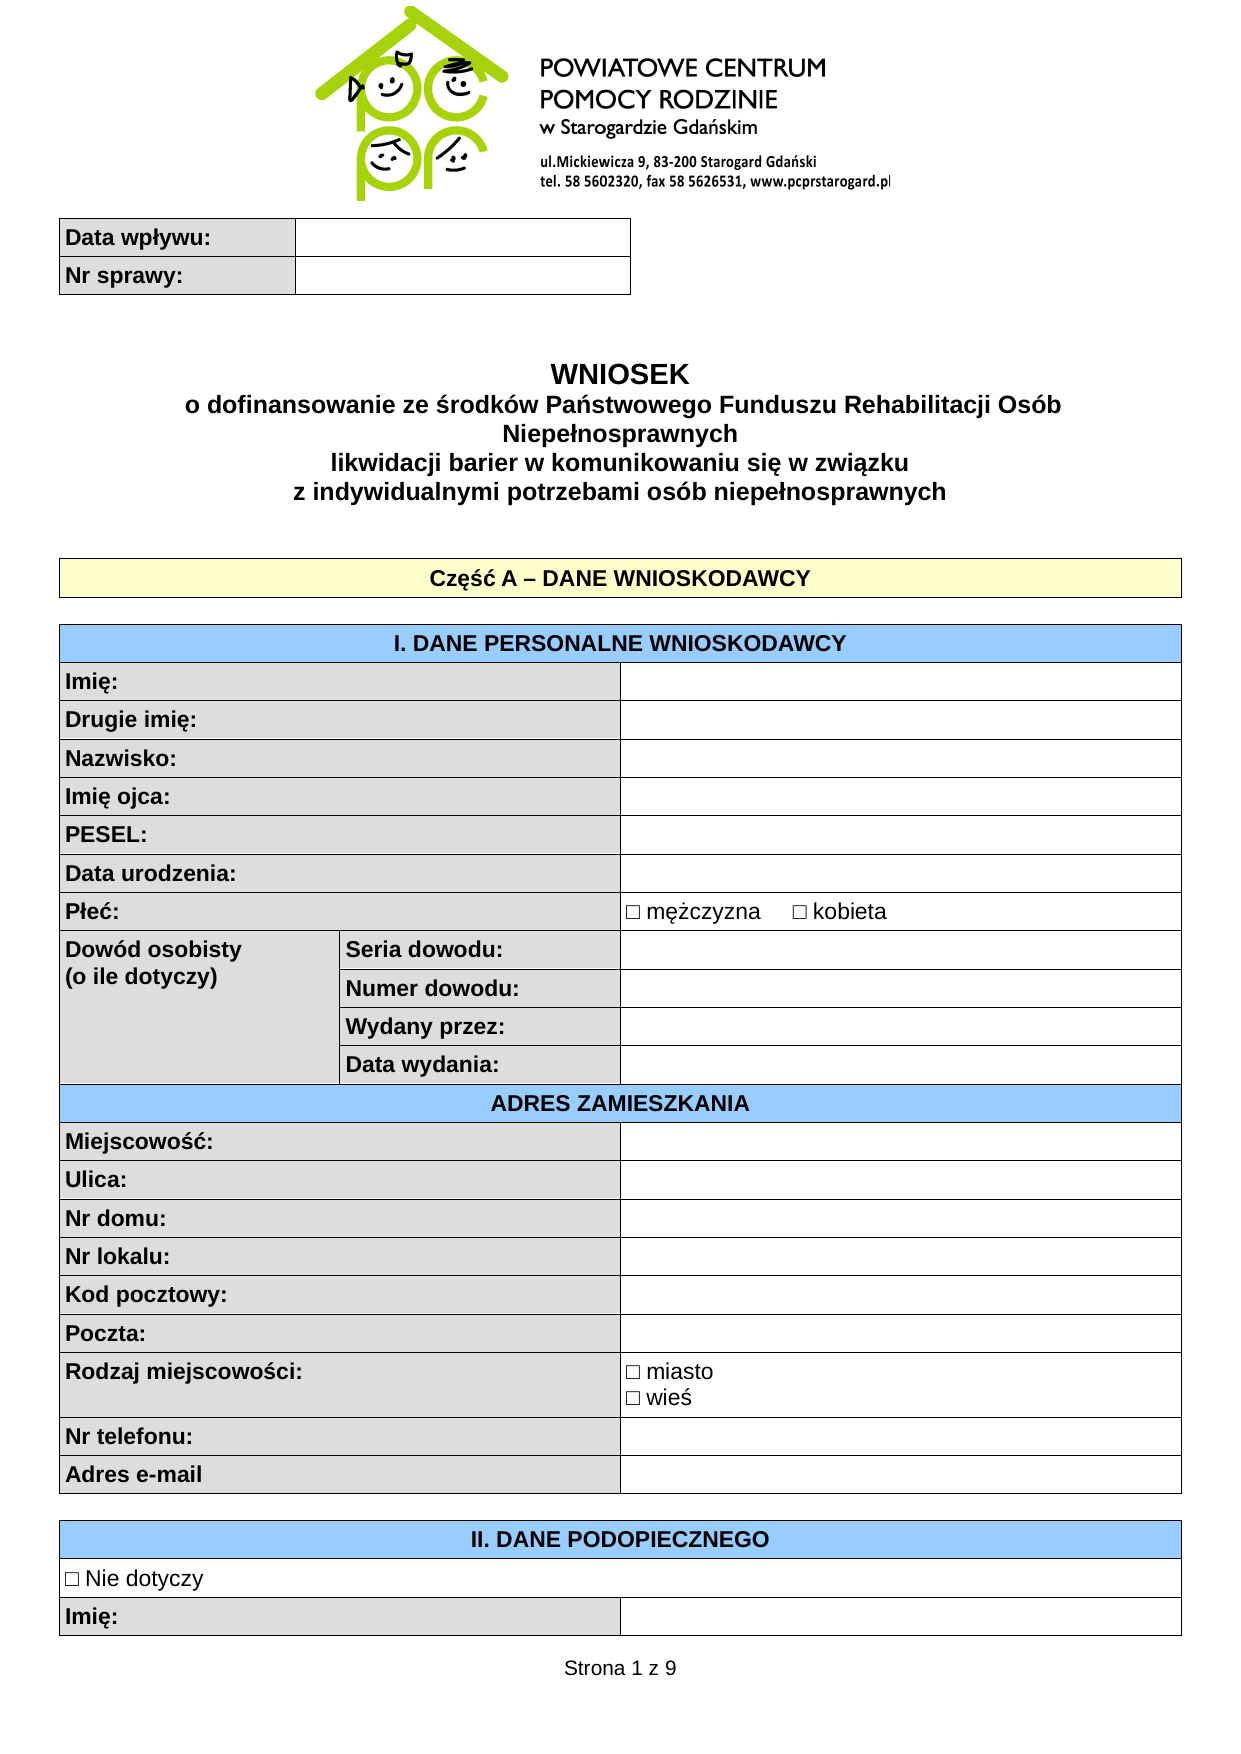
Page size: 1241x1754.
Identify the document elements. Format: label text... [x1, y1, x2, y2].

table_cell Ulica: [60, 1161, 620, 1198]
text likwidacji barier w komunikowaniu się w związku [59, 448, 1181, 477]
table_cell [621, 778, 1181, 815]
table_cell Miejscowość: [60, 1123, 620, 1160]
table_cell Data wydania: [340, 1046, 620, 1083]
table_cell Nazwisko: [60, 740, 620, 777]
table_cell Płeć: [60, 893, 620, 930]
table_header Część A – DANE WNIOSKODAWCY [60, 559, 1181, 597]
table_cell [621, 931, 1181, 968]
table_cell [621, 970, 1181, 1007]
table_cell Nr sprawy: [60, 257, 295, 294]
picture [315, 6, 891, 201]
table_cell [621, 1161, 1181, 1198]
table_cell Poczta: [60, 1315, 620, 1352]
table_cell Nr domu: [60, 1200, 620, 1237]
table_cell [621, 663, 1181, 700]
table_cell Adres e-mail [60, 1456, 620, 1493]
table_cell Numer dowodu: [340, 970, 620, 1007]
table_cell [621, 1238, 1181, 1275]
table_cell [621, 1418, 1181, 1455]
table_cell [621, 1315, 1181, 1352]
table_cell Imię: [60, 1598, 620, 1635]
table_cell [621, 1598, 1181, 1635]
table_cell ADRES ZAMIESZKANIA [60, 1085, 1181, 1122]
table_cell Seria dowodu: [340, 931, 620, 968]
text WNIOSEK [59, 357, 1181, 391]
table_cell Nr lokalu: [60, 1238, 620, 1275]
table_cell [621, 1200, 1181, 1237]
table_cell Imię: [60, 663, 620, 700]
table_cell [296, 257, 630, 294]
text o dofinansowanie ze środków Państwowego Funduszu Rehabilitacji Osób Niepełnosprawnych [59, 391, 1181, 448]
table_cell Drugie imię: [60, 701, 620, 738]
table_cell Kod pocztowy: [60, 1276, 620, 1313]
table_header [296, 219, 630, 256]
table_cell [621, 1008, 1181, 1045]
table_cell PESEL: [60, 816, 620, 853]
table_header Data wpływu: [60, 219, 295, 256]
table_cell [621, 1046, 1181, 1083]
table_cell □ mężczyzna □ kobieta [621, 893, 1181, 930]
table_cell [621, 816, 1181, 853]
table_cell [621, 1123, 1181, 1160]
table_cell [621, 1276, 1181, 1313]
table_cell Imię ojca: [60, 778, 620, 815]
table_cell □ miasto □ wieś [621, 1353, 1181, 1416]
table_cell Wydany przez: [340, 1008, 620, 1045]
table_cell Rodzaj miejscowości: [60, 1353, 620, 1416]
table_cell [621, 740, 1181, 777]
table_cell [621, 855, 1181, 892]
table_cell Dowód osobisty (o ile dotyczy) [60, 931, 339, 1083]
table_header II. DANE PODOPIECZNEGO [60, 1521, 1181, 1558]
table_cell [621, 1456, 1181, 1493]
table_cell □ Nie dotyczy [60, 1559, 1181, 1597]
text z indywidualnymi potrzebami osób niepełnosprawnych [59, 477, 1181, 506]
table_header I. DANE PERSONALNE WNIOSKODAWCY [60, 625, 1181, 662]
table_cell Data urodzenia: [60, 855, 620, 892]
table_cell [621, 701, 1181, 738]
table_cell Nr telefonu: [60, 1418, 620, 1455]
